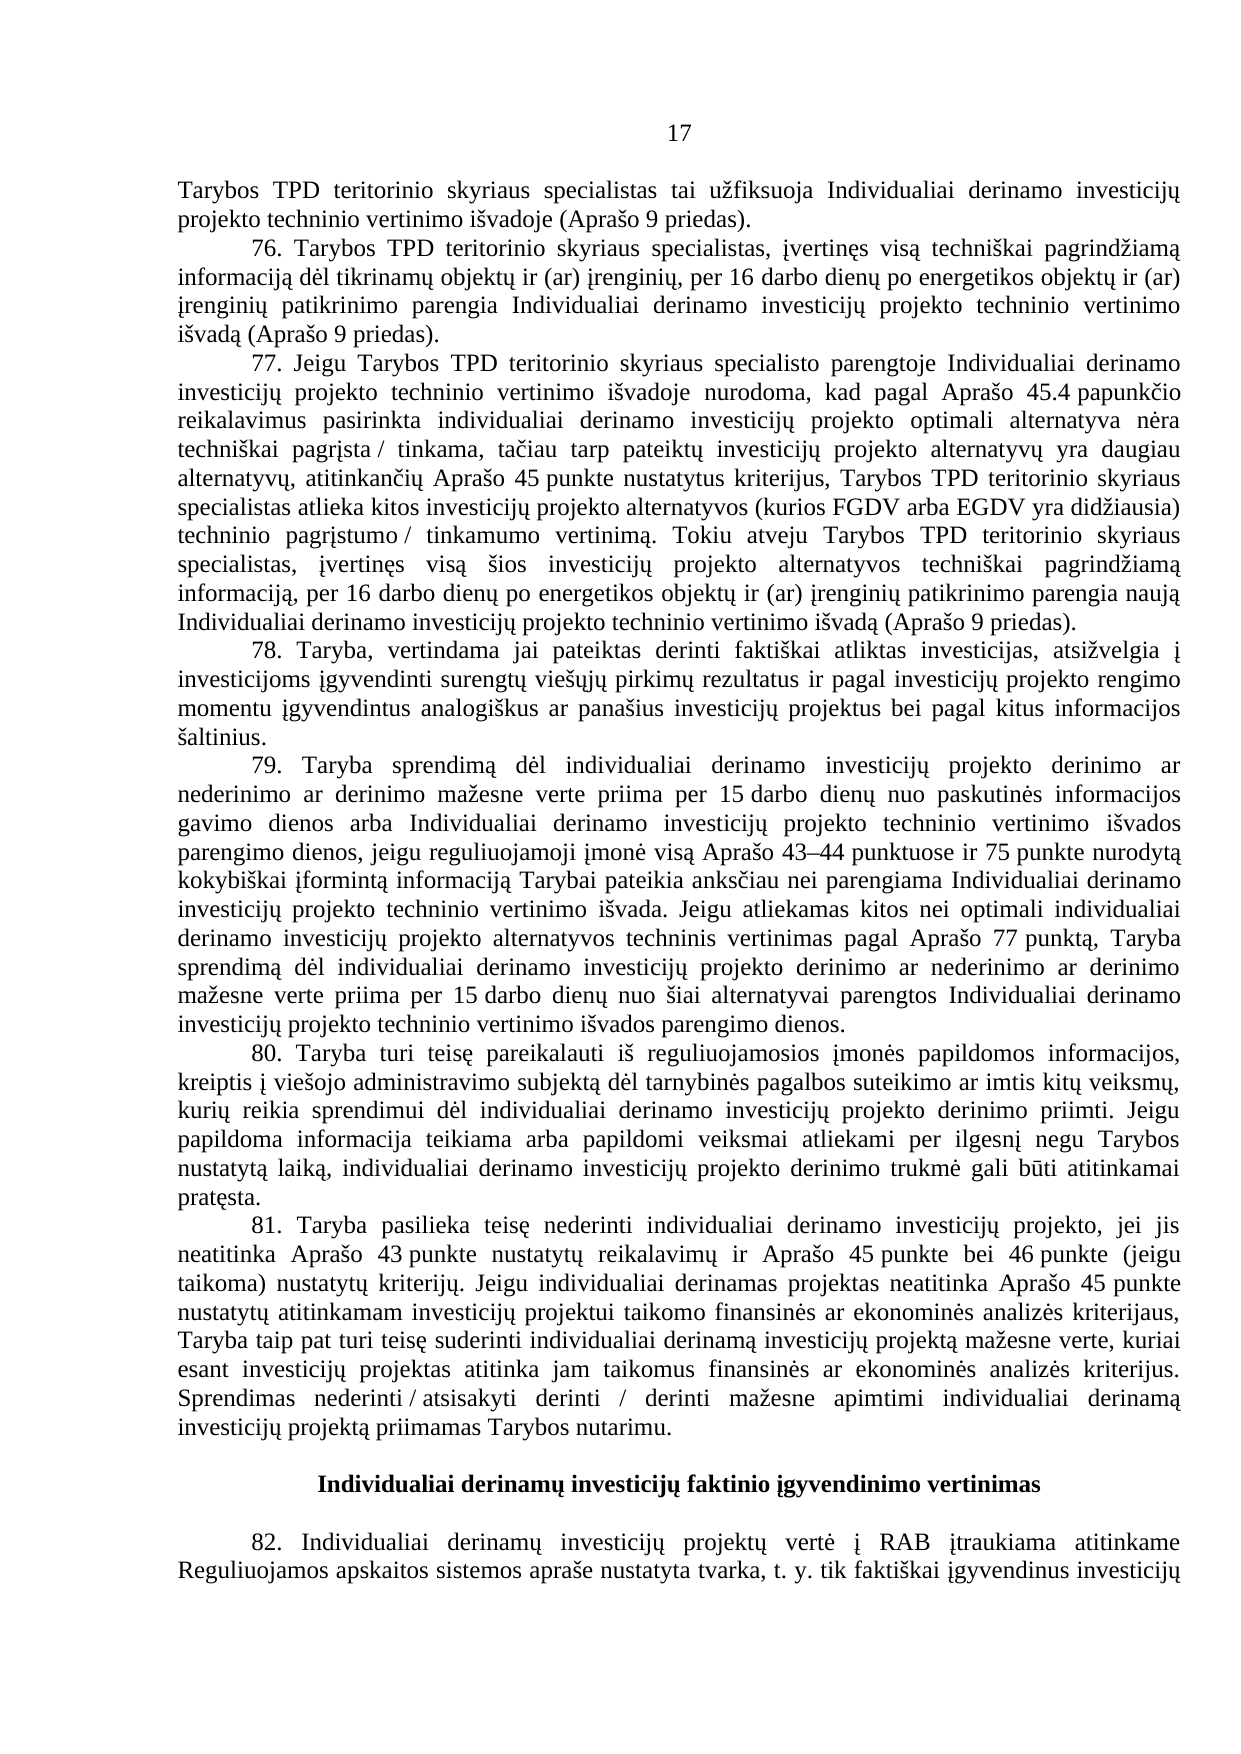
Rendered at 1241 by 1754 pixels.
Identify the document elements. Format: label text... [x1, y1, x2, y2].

text 82. Individualiai derinamų investicijų projektų vertė į RAB įtraukiama atitinkame Reguliuojamos apskaitos sistemos apraše nustatyta tvarka, t. y. tik faktiškai įgyvendinus investicijų [177, 1527, 1181, 1584]
text 76. Tarybos TPD teritorinio skyriaus specialistas, įvertinęs visą techniškai pagrindžiamą informaciją dėl tikrinamų objektų ir (ar) įrenginių, per 16 darbo dienų po energetikos objektų ir (ar) įrenginių patikrinimo parengia Individualiai derinamo investicijų projekto techninio vertinimo išvadą (Aprašo 9 priedas). [177, 233, 1181, 348]
text 79. Taryba sprendimą dėl individualiai derinamo investicijų projekto derinimo ar nederinimo ar derinimo mažesne verte priima per 15 darbo dienų nuo paskutinės informacijos gavimo dienos arba Individualiai derinamo investicijų projekto techninio vertinimo išvados parengimo dienos, jeigu reguliuojamoji įmonė visą Aprašo 43–44 punktuose ir 75 punkte nurodytą kokybiškai įformintą informaciją Tarybai pateikia anksčiau nei parengiama Individualiai derinamo investicijų projekto techninio vertinimo išvada. Jeigu atliekamas kitos nei optimali individualiai derinamo investicijų projekto alternatyvos techninis vertinimas pagal Aprašo 77 punktą, Taryba sprendimą dėl individualiai derinamo investicijų projekto derinimo ar nederinimo ar derinimo mažesne verte priima per 15 darbo dienų nuo šiai alternatyvai parengtos Individualiai derinamo investicijų projekto techninio vertinimo išvados parengimo dienos. [177, 751, 1181, 1038]
text 78. Taryba, vertindama jai pateiktas derinti faktiškai atliktas investicijas, atsižvelgia į investicijoms įgyvendinti surengtų viešųjų pirkimų rezultatus ir pagal investicijų projekto rengimo momentu įgyvendintus analogiškus ar panašius investicijų projektus bei pagal kitus informacijos šaltinius. [177, 636, 1181, 751]
text 77. Jeigu Tarybos TPD teritorinio skyriaus specialisto parengtoje Individualiai derinamo investicijų projekto techninio vertinimo išvadoje nurodoma, kad pagal Aprašo 45.4 papunkčio reikalavimus pasirinkta individualiai derinamo investicijų projekto optimali alternatyva nėra techniškai pagrįsta / tinkama, tačiau tarp pateiktų investicijų projekto alternatyvų yra daugiau alternatyvų, atitinkančių Aprašo 45 punkte nustatytus kriterijus, Tarybos TPD teritorinio skyriaus specialistas atlieka kitos investicijų projekto alternatyvos (kurios FGDV arba EGDV yra didžiausia) techninio pagrįstumo / tinkamumo vertinimą. Tokiu atveju Tarybos TPD teritorinio skyriaus specialistas, įvertinęs visą šios investicijų projekto alternatyvos techniškai pagrindžiamą informaciją, per 16 darbo dienų po energetikos objektų ir (ar) įrenginių patikrinimo parengia naują Individualiai derinamo investicijų projekto techninio vertinimo išvadą (Aprašo 9 priedas). [177, 348, 1181, 636]
text Individualiai derinamų investicijų faktinio įgyvendinimo vertinimas [177, 1469, 1181, 1498]
text Tarybos TPD teritorinio skyriaus specialistas tai užfiksuoja Individualiai derinamo investicijų projekto techninio vertinimo išvadoje (Aprašo 9 priedas). [177, 176, 1181, 233]
text 80. Taryba turi teisę pareikalauti iš reguliuojamosios įmonės papildomos informacijos, kreiptis į viešojo administravimo subjektą dėl tarnybinės pagalbos suteikimo ar imtis kitų veiksmų, kurių reikia sprendimui dėl individualiai derinamo investicijų projekto derinimo priimti. Jeigu papildoma informacija teikiama arba papildomi veiksmai atliekami per ilgesnį negu Tarybos nustatytą laiką, individualiai derinamo investicijų projekto derinimo trukmė gali būti atitinkamai pratęsta. [177, 1038, 1181, 1211]
text 81. Taryba pasilieka teisę nederinti individualiai derinamo investicijų projekto, jei jis neatitinka Aprašo 43 punkte nustatytų reikalavimų ir Aprašo 45 punkte bei 46 punkte (jeigu taikoma) nustatytų kriterijų. Jeigu individualiai derinamas projektas neatitinka Aprašo 45 punkte nustatytų atitinkamam investicijų projektui taikomo finansinės ar ekonominės analizės kriterijaus, Taryba taip pat turi teisę suderinti individualiai derinamą investicijų projektą mažesne verte, kuriai esant investicijų projektas atitinka jam taikomus finansinės ar ekonominės analizės kriterijus. Sprendimas nederinti / atsisakyti derinti / derinti mažesne apimtimi individualiai derinamą investicijų projektą priimamas Tarybos nutarimu. [177, 1211, 1181, 1441]
